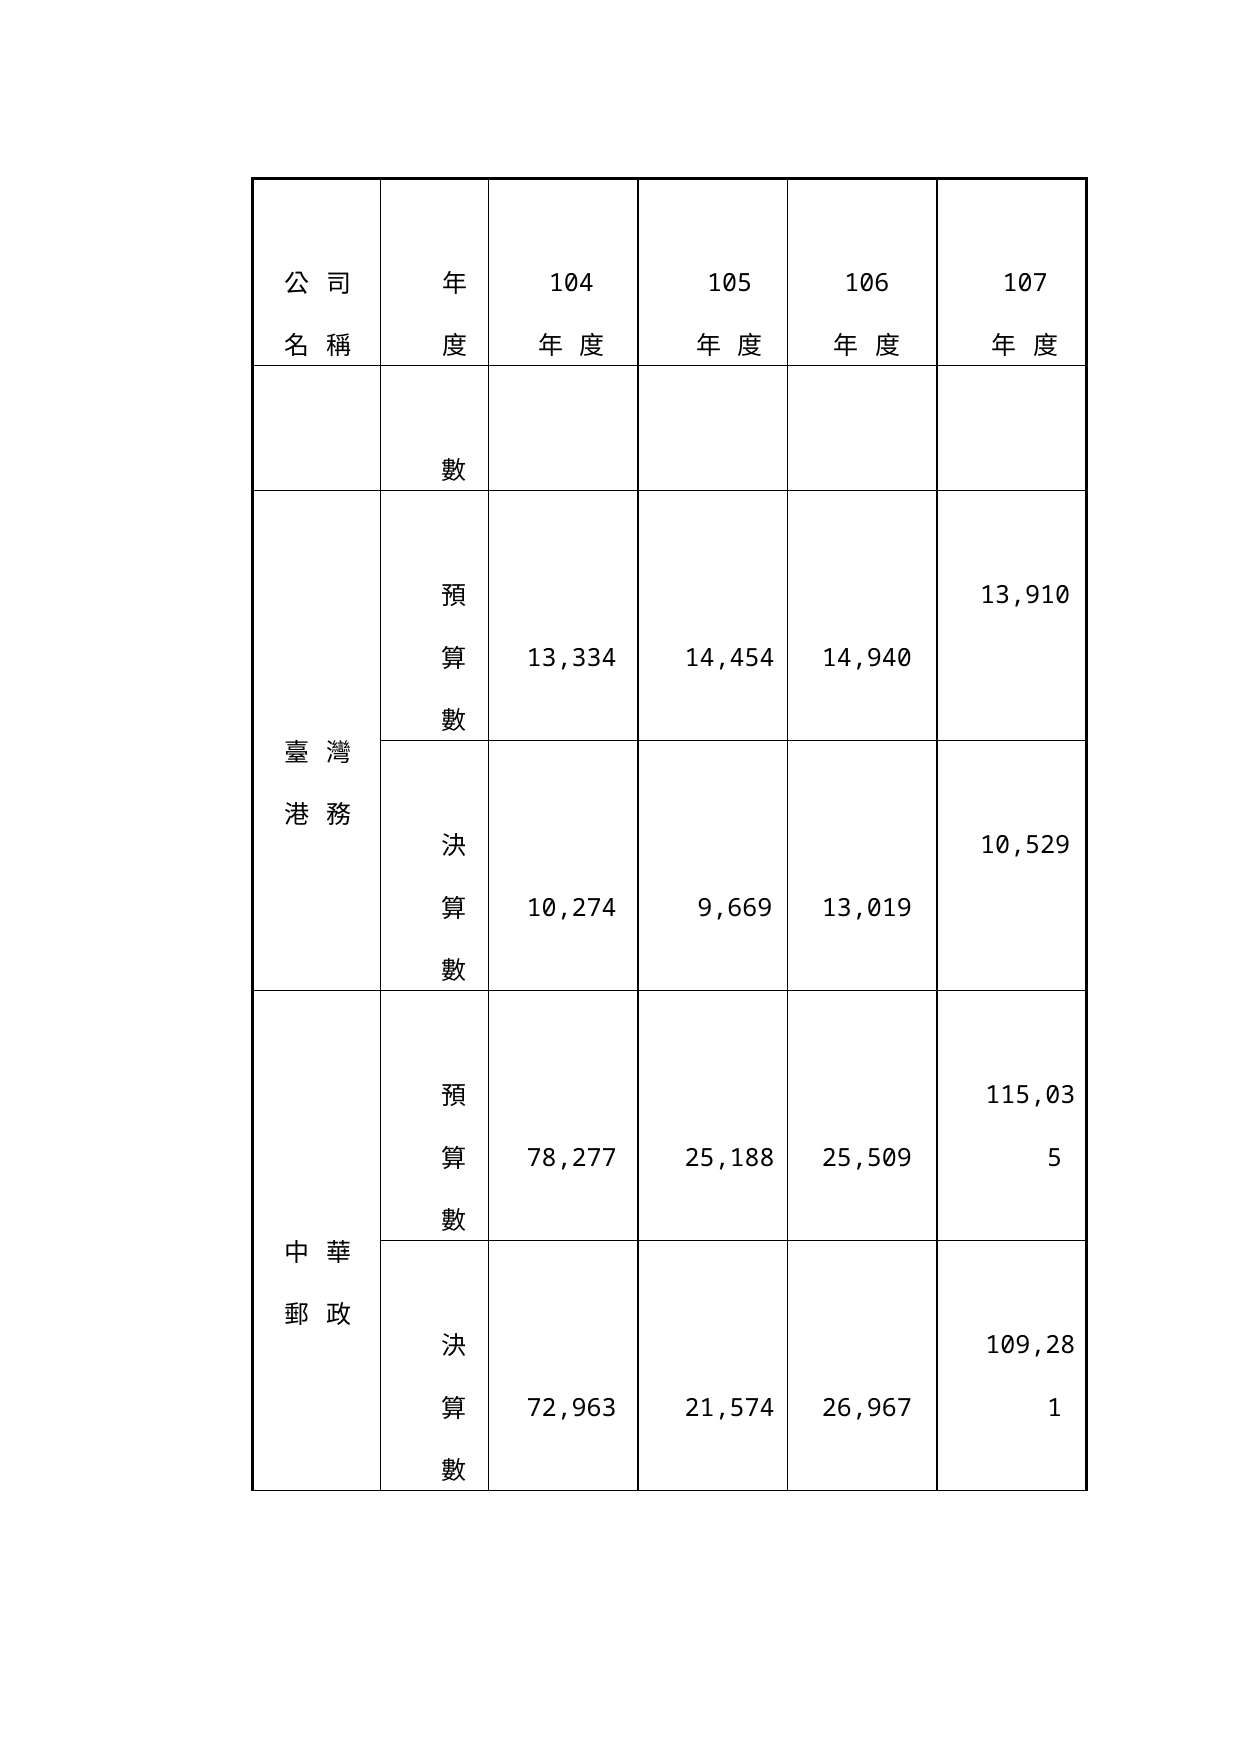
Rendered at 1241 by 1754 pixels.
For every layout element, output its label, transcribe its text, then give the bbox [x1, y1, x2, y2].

table_cell [489, 366, 637, 490]
table_cell [788, 366, 936, 490]
table_cell 25,509 [788, 991, 936, 1240]
table_header 公司名稱 [254, 180, 380, 365]
table_header 104年度 [489, 180, 637, 365]
table_cell 78,277 [489, 991, 637, 1240]
table_cell 9,669 [639, 741, 787, 990]
table_cell 14,454 [639, 491, 787, 740]
table_cell 預算數 [381, 991, 488, 1240]
table_cell 21,574 [639, 1241, 787, 1490]
table_cell 臺灣港務 [254, 491, 380, 990]
table_cell [254, 366, 380, 490]
table_cell 13,019 [788, 741, 936, 990]
table_cell 中華郵政 [254, 991, 380, 1490]
table_cell 26,967 [788, 1241, 936, 1490]
table_cell [938, 366, 1085, 490]
table_header 年度 [381, 180, 488, 365]
table_header 105年度 [639, 180, 787, 365]
table_cell 10,274 [489, 741, 637, 990]
table_cell 決算數 [381, 1241, 488, 1490]
table_cell 14,940 [788, 491, 936, 740]
table_cell 109,281 [938, 1241, 1085, 1490]
table_header 106年度 [788, 180, 936, 365]
table_cell 13,334 [489, 491, 637, 740]
table_cell 決算數 [381, 741, 488, 990]
table_cell 13,910 [938, 491, 1085, 740]
table_header 107年度 [938, 180, 1085, 365]
table_cell 115,035 [938, 991, 1085, 1240]
table_cell 預算數 [381, 491, 488, 740]
table_cell 數 [381, 366, 488, 490]
table_cell [639, 366, 787, 490]
table_cell 72,963 [489, 1241, 637, 1490]
table_cell 25,188 [639, 991, 787, 1240]
table_cell 10,529 [938, 741, 1085, 990]
